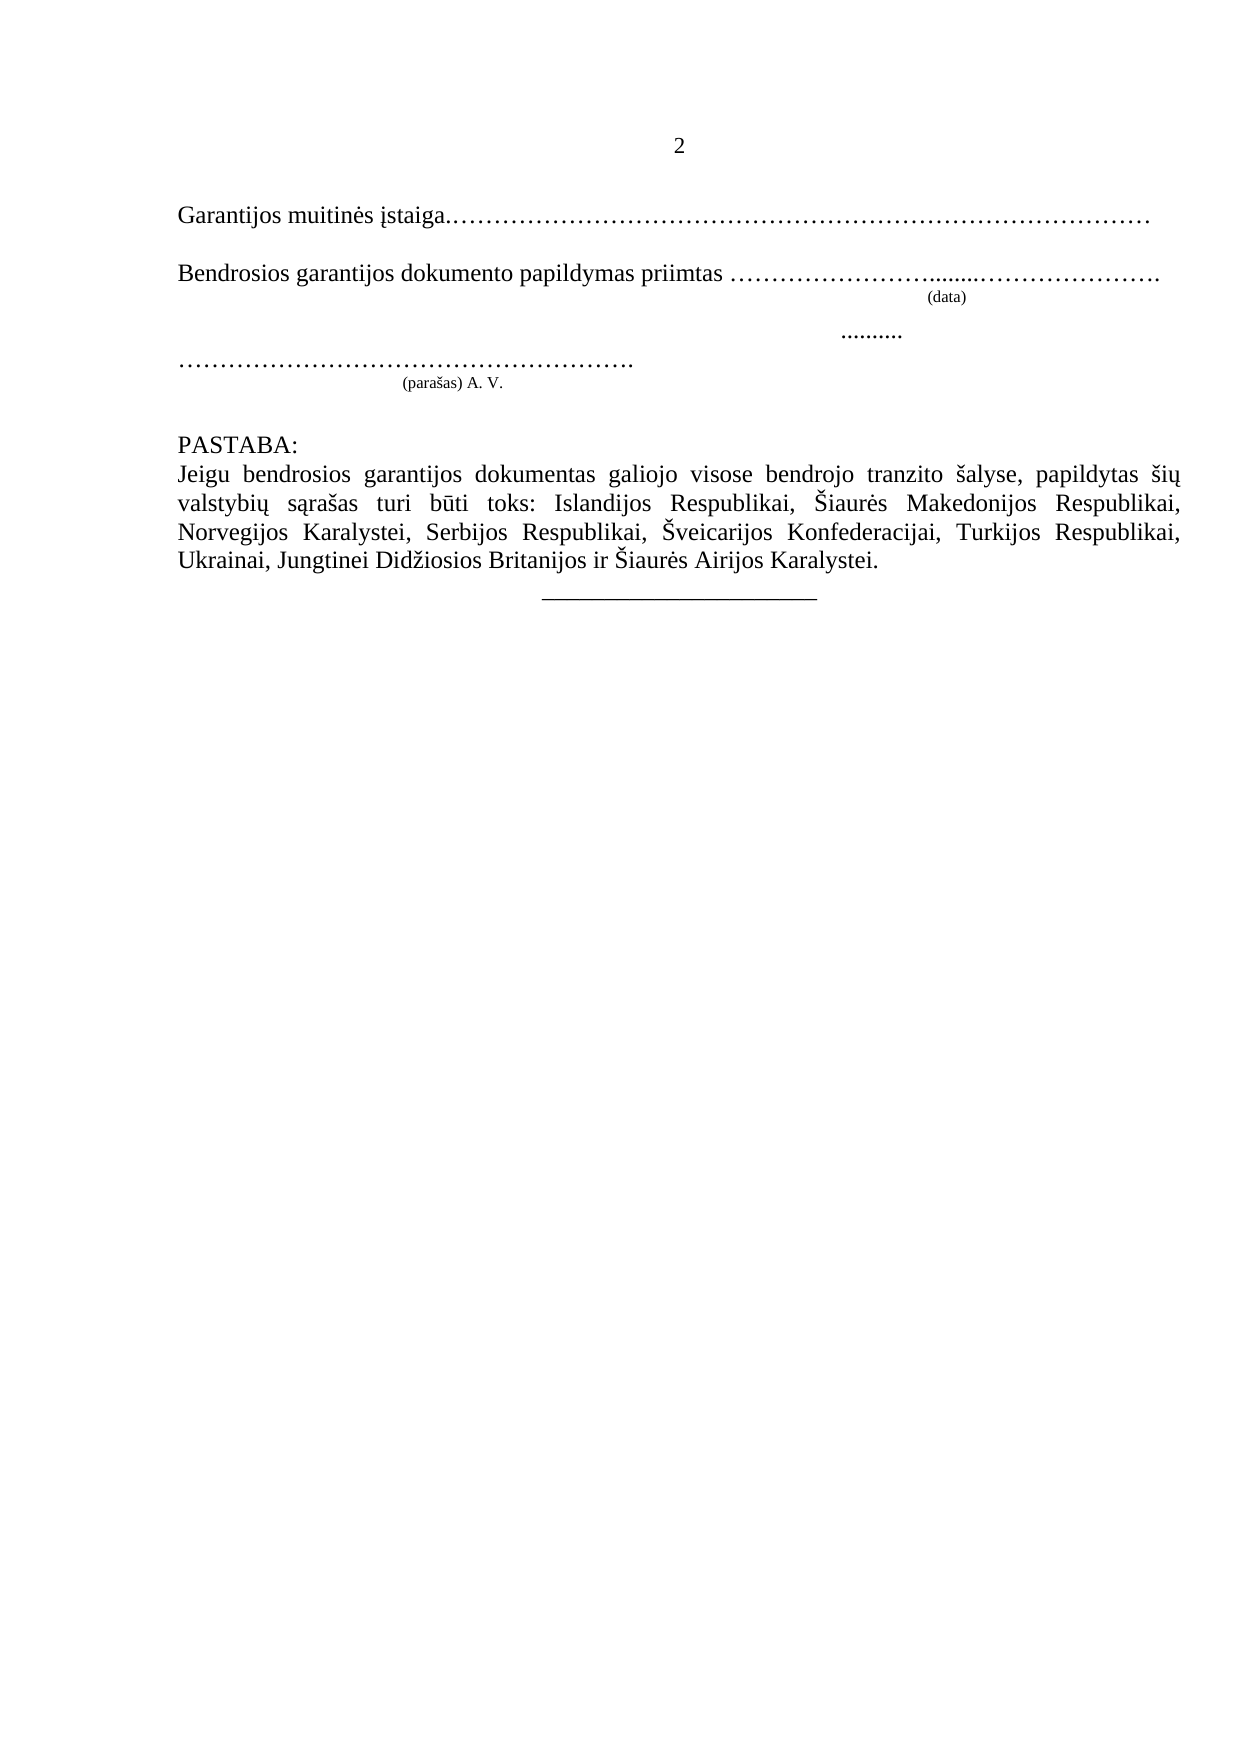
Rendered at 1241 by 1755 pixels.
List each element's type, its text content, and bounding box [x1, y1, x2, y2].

text Jeigu bendrosios garantijos dokumentas galiojo visose bendrojo tranzito šalyse, papildytas šių valstybių sąrašas turi būti toks: Islandijos Respublikai, Šiaurės Makedonijos Respublikai, Norvegijos Karalystei, Serbijos Respublikai, Šveicarijos Konfederacijai, Turkijos Respublikai, Ukrainai, Jungtinei Didžiosios Britanijos ir Šiaurės Airijos Karalystei. [177, 459, 1181, 574]
text (parašas) A. V. [177, 373, 1181, 402]
text Bendrosios garantijos dokumento papildymas priimtas ……………………........…………………. [177, 258, 1181, 287]
text PASTABA: [177, 431, 1181, 459]
text ______________________ [177, 574, 1181, 603]
text ..........………………………………………………. [177, 316, 1181, 373]
text Garantijos muitinės įstaiga.………………………………………………………………………… [177, 201, 1181, 229]
text (data) [177, 287, 1181, 316]
